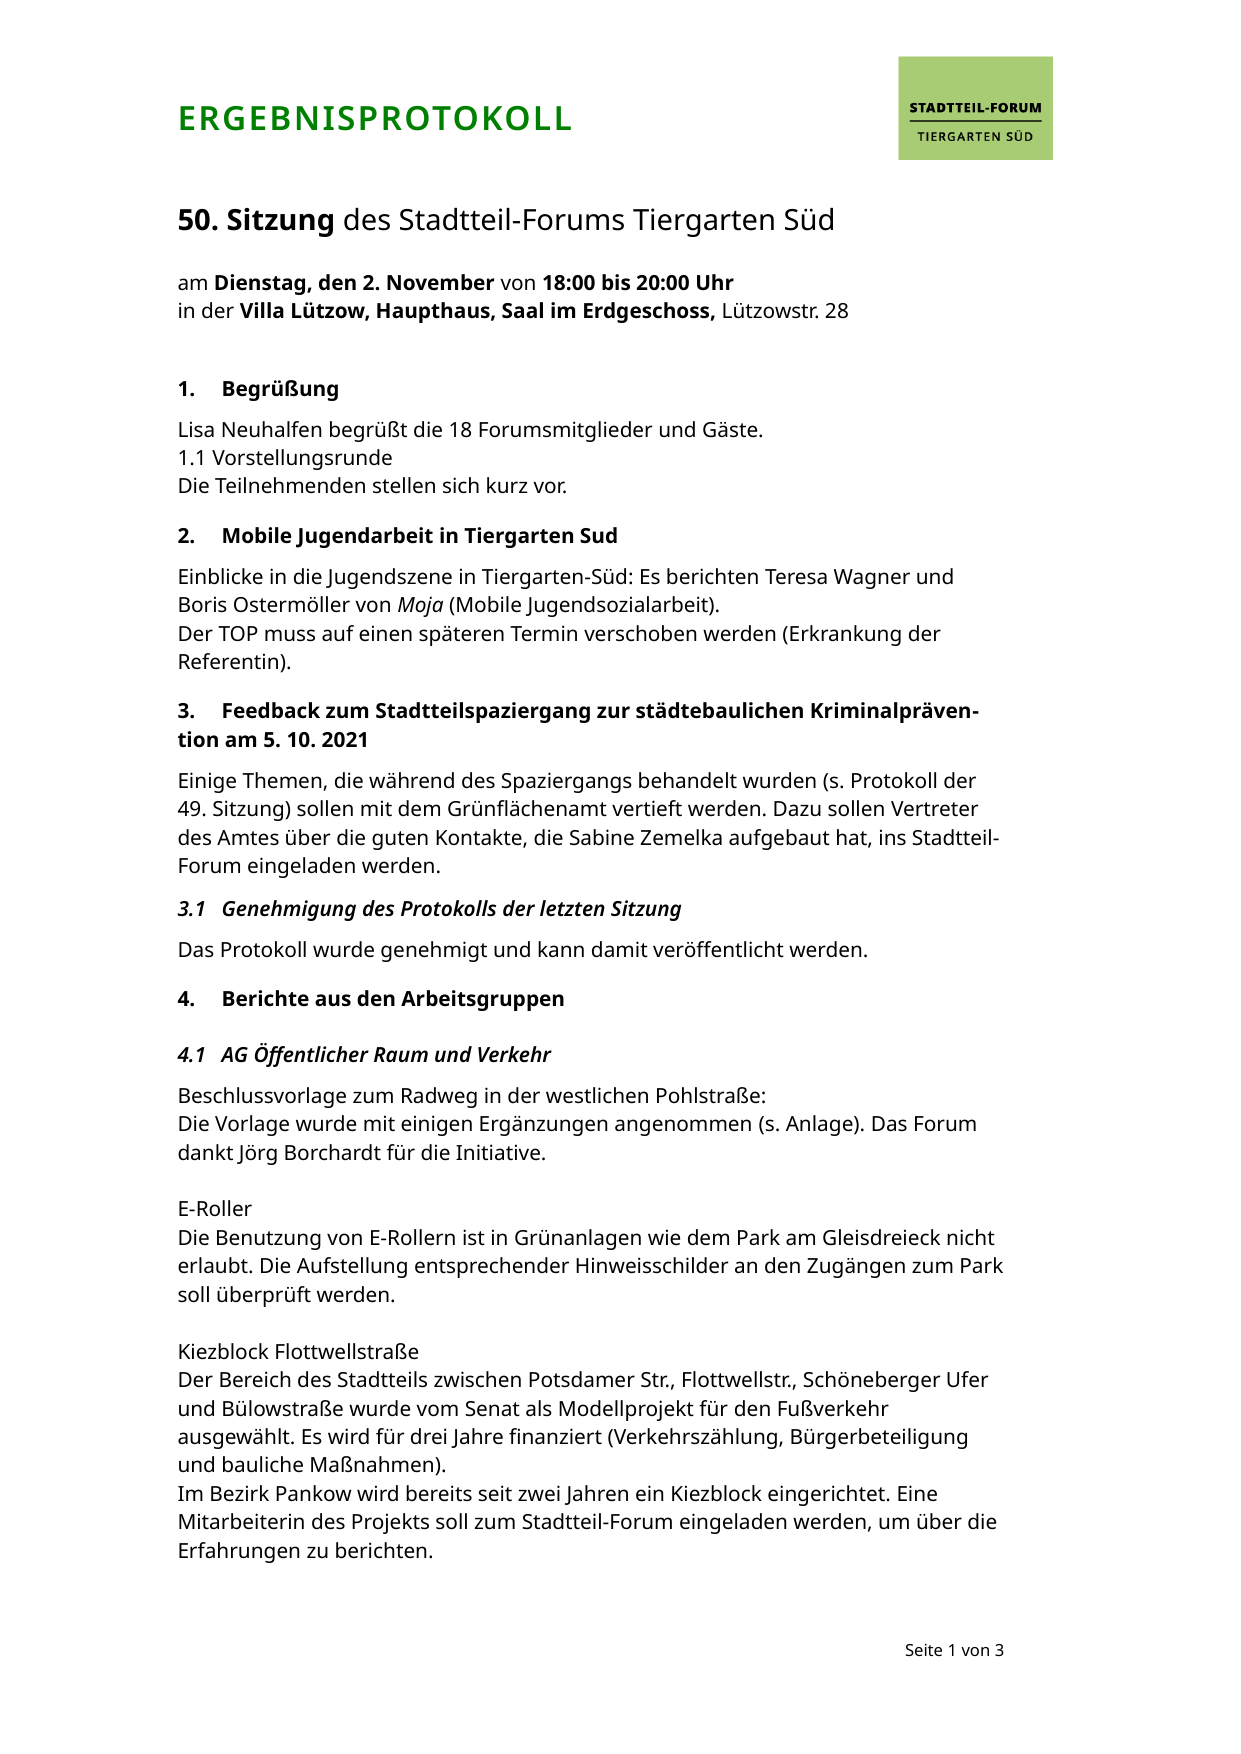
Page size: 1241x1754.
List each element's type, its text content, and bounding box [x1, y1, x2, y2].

subtitle AG Öffentlicher Raum und Verkehr [177, 1040, 1004, 1068]
text Kiezblock Flottwellstraße [177, 1337, 1004, 1365]
subtitle Feedback zum Stadtteilspaziergang zur städtebaulichen Kriminalpräven­tion am 5. 10. 2021 [177, 696, 1004, 753]
text Der Bereich des Stadtteils zwischen Potsdamer Str., Flottwellstr., Schöneberger Ufer und Bülowstraße wurde vom Senat als Modellprojekt für den Fußverkehr ausgewählt. Es wird für drei Jahre finanziert (Verkehrszählung, Bürgerbeteiligung und bauliche Maßnahmen). [177, 1365, 1004, 1479]
text Beschlussvorlage zum Radweg in der westlichen Pohlstraße: [177, 1081, 1004, 1109]
text Lisa Neuhalfen begrüßt die 18 Forumsmitglieder und Gäste. [177, 415, 1004, 443]
subtitle Berichte aus den Arbeitsgruppen [177, 984, 1004, 1013]
text Im Bezirk Pankow wird bereits seit zwei Jahren ein Kiezblock eingerichtet. Eine Mitarbei­terin des Projekts soll zum Stadtteil-Forum eingeladen werden, um über die Erfahrungen zu berichten. [177, 1479, 1004, 1564]
text Einige Themen, die während des Spaziergangs behandelt wurden (s. Protokoll der 49. Sitzung) sollen mit dem Grünflächenamt vertieft werden. Dazu sollen Vertreter des Amtes über die guten Kontakte, die Sabine Zemelka aufgebaut hat, ins Stadtteil-Forum eingela­den werden. [177, 766, 1004, 879]
text 50. Sitzung des Stadtteil-Forums Tiergarten Süd [177, 199, 1004, 239]
picture [887, 45, 1064, 171]
text Der TOP muss auf einen späteren Termin verschoben werden (Erkrankung der Referen­tin). [177, 619, 1004, 676]
text Das Protokoll wurde genehmigt und kann damit veröffentlicht werden. [177, 935, 1004, 963]
text Einblicke in die Jugendszene in Tiergarten-Süd: Es berichten Teresa Wagner und Boris Ostermöller von Moja (Mobile Jugendsozialarbeit). [177, 562, 1004, 619]
text 1.1 Vorstellungsrunde [177, 443, 1004, 472]
text Die Teilnehmenden stellen sich kurz vor. [177, 472, 1004, 500]
text Die Benutzung von E-Rollern ist in Grünanlagen wie dem Park am Gleisdreieck nicht er­laubt. Die Aufstellung entsprechender Hinweisschilder an den Zugängen zum Park soll überprüft werden. [177, 1223, 1004, 1337]
subtitle Genehmigung des Protokolls der letzten Sitzung [177, 894, 1004, 923]
text am Dienstag, den 2. November von 18:00 bis 20:00 Uhr [177, 239, 1004, 296]
text in der Villa Lützow, Haupthaus, Saal im Erdgeschoss, Lützowstr. 28 [177, 296, 1004, 324]
subtitle Begrüßung [177, 374, 1004, 402]
subtitle Mobile Jugendarbeit in Tiergarten Sud [177, 521, 1004, 549]
text Die Vorlage wurde mit einigen Ergänzungen angenommen (s. Anlage). Das Forum dankt Jörg Borchardt für die Initiative. [177, 1109, 1004, 1194]
text E-Roller [177, 1194, 1004, 1223]
